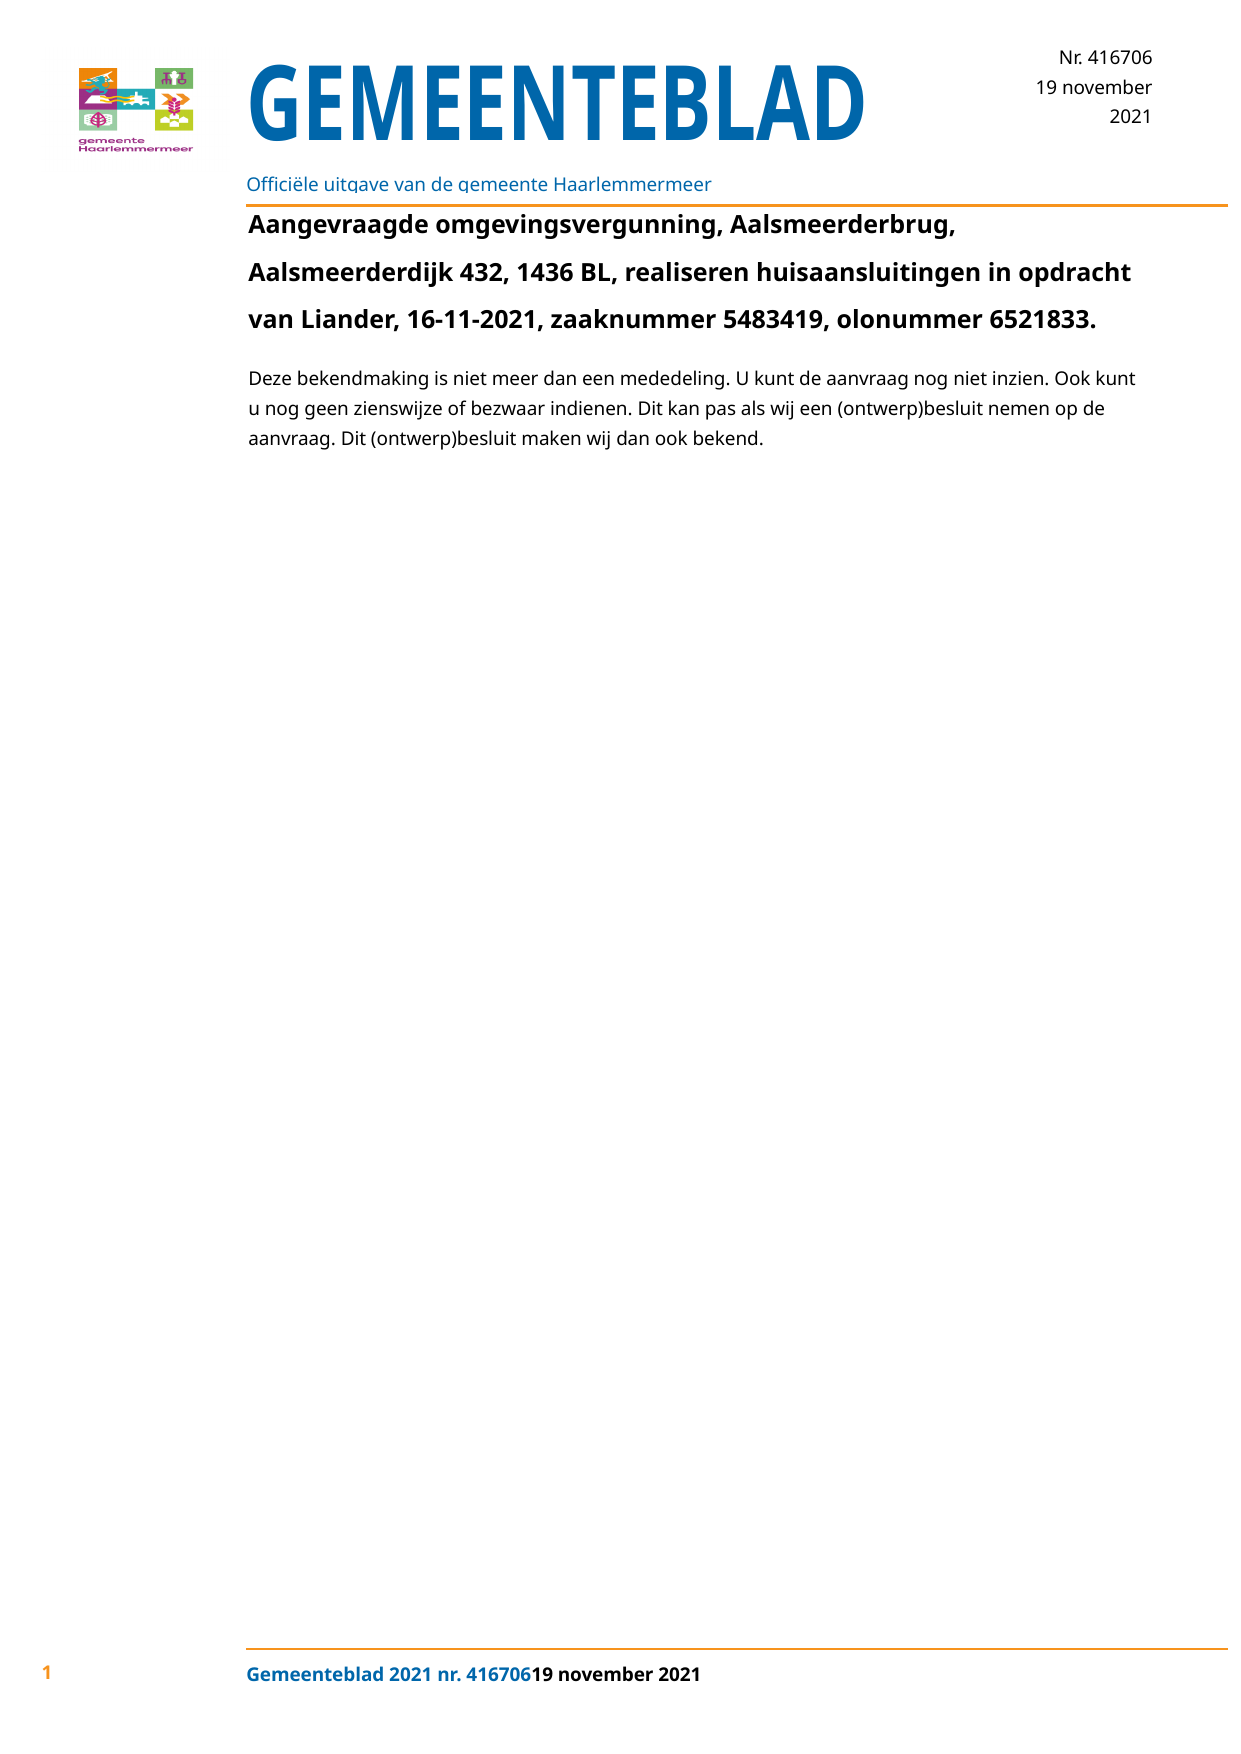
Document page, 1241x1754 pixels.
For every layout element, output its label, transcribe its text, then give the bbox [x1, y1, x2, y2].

picture [41, 47, 231, 172]
text Deze bekendmaking is niet meer dan een mededeling. U kunt de aanvraag nog niet inzien. Ook kunt u nog geen zienswijze of bezwaar indienen. Dit kan pas als wij een (ontwerp)besluit nemen op de aanvraag. Dit (ontwerp)besluit maken wij dan ook bekend. [248, 366, 1152, 450]
text Aangevraagde omgevingsvergunning, Aalsmeerderbrug, Aalsmeerderdijk 432, 1436 BL, realiseren huisaansluitingen in opdracht van Liander, 16-11-2021, zaaknummer 5483419, olonummer 6521833. [248, 207, 1152, 336]
